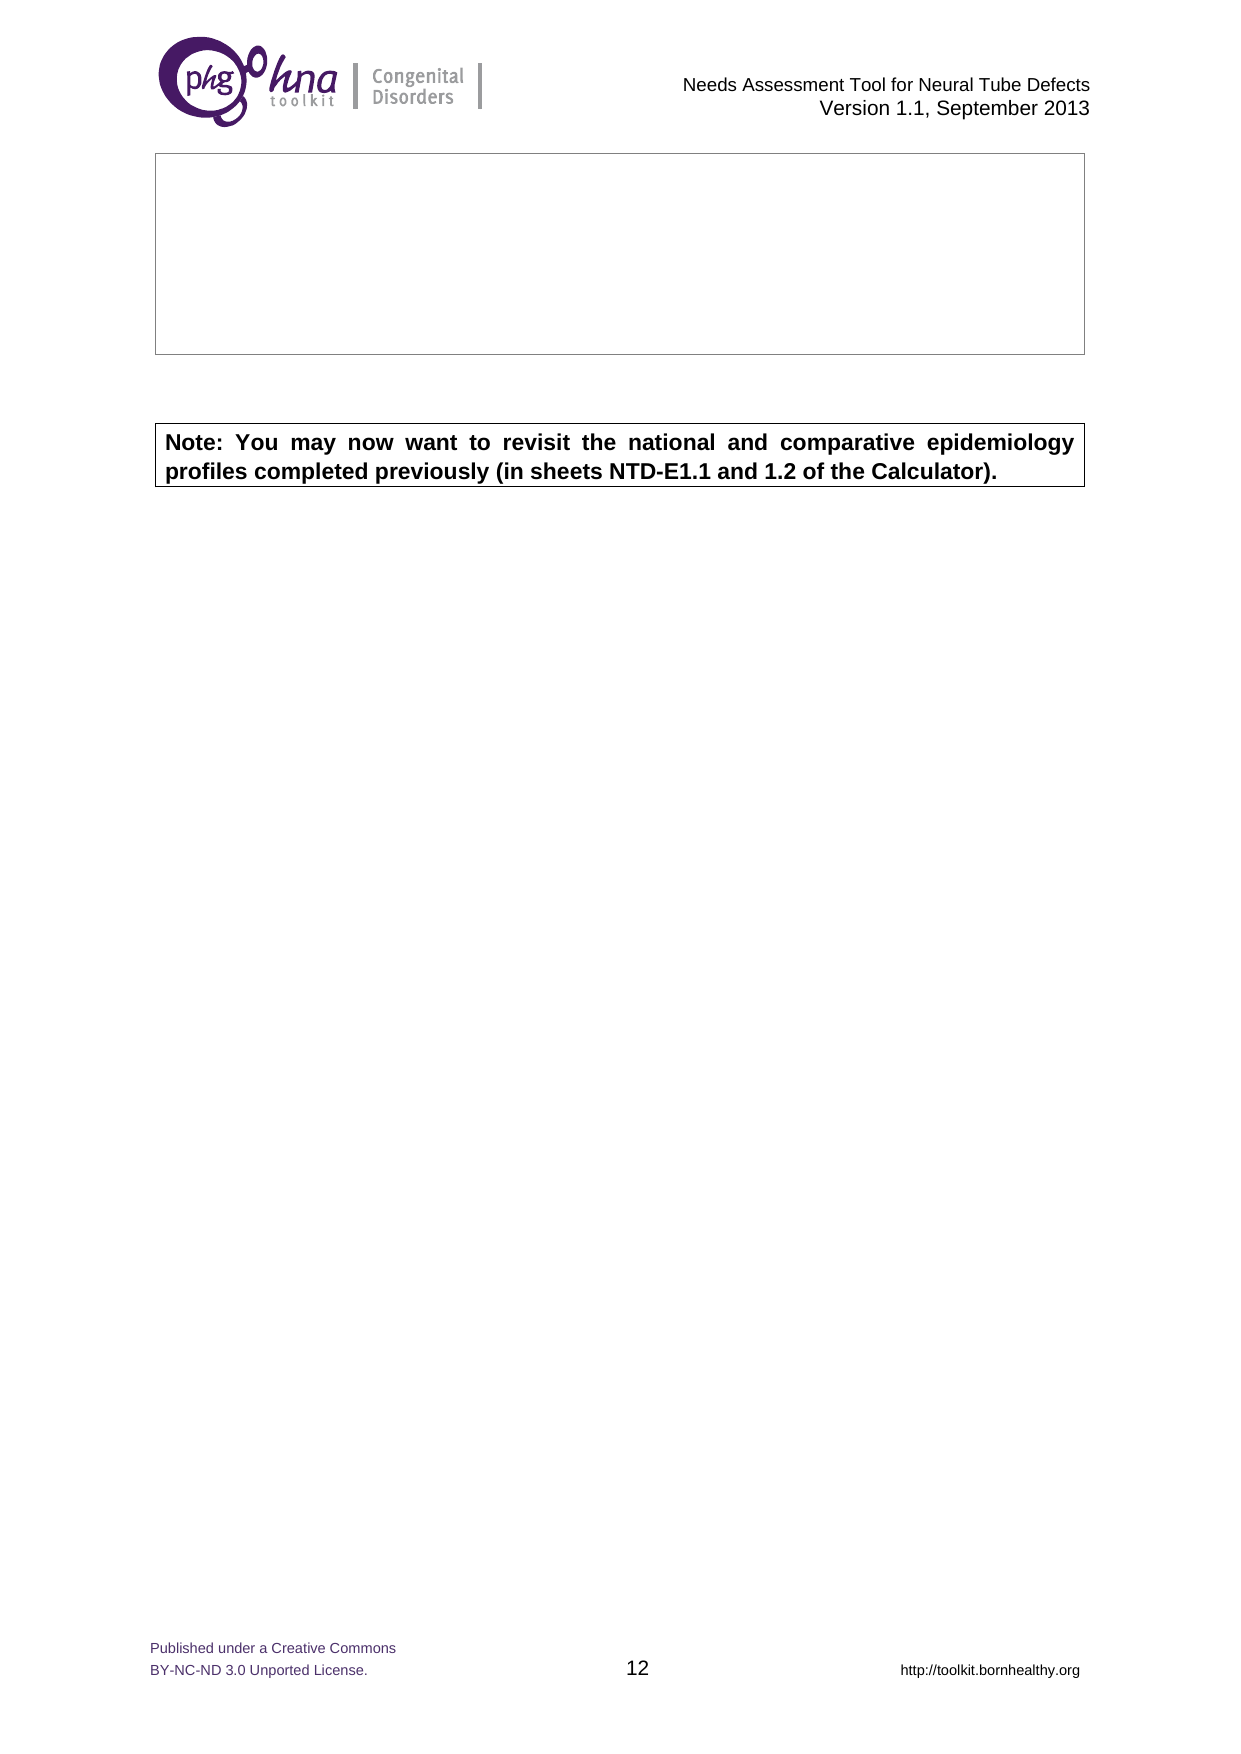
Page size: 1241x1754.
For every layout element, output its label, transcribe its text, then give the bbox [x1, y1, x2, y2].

text Note: You may now want to revisit the national and comparative epidemiology profiles completed previously (in sheets NTD-E1.1 and 1.2 of the Calculator). [156, 424, 1084, 486]
